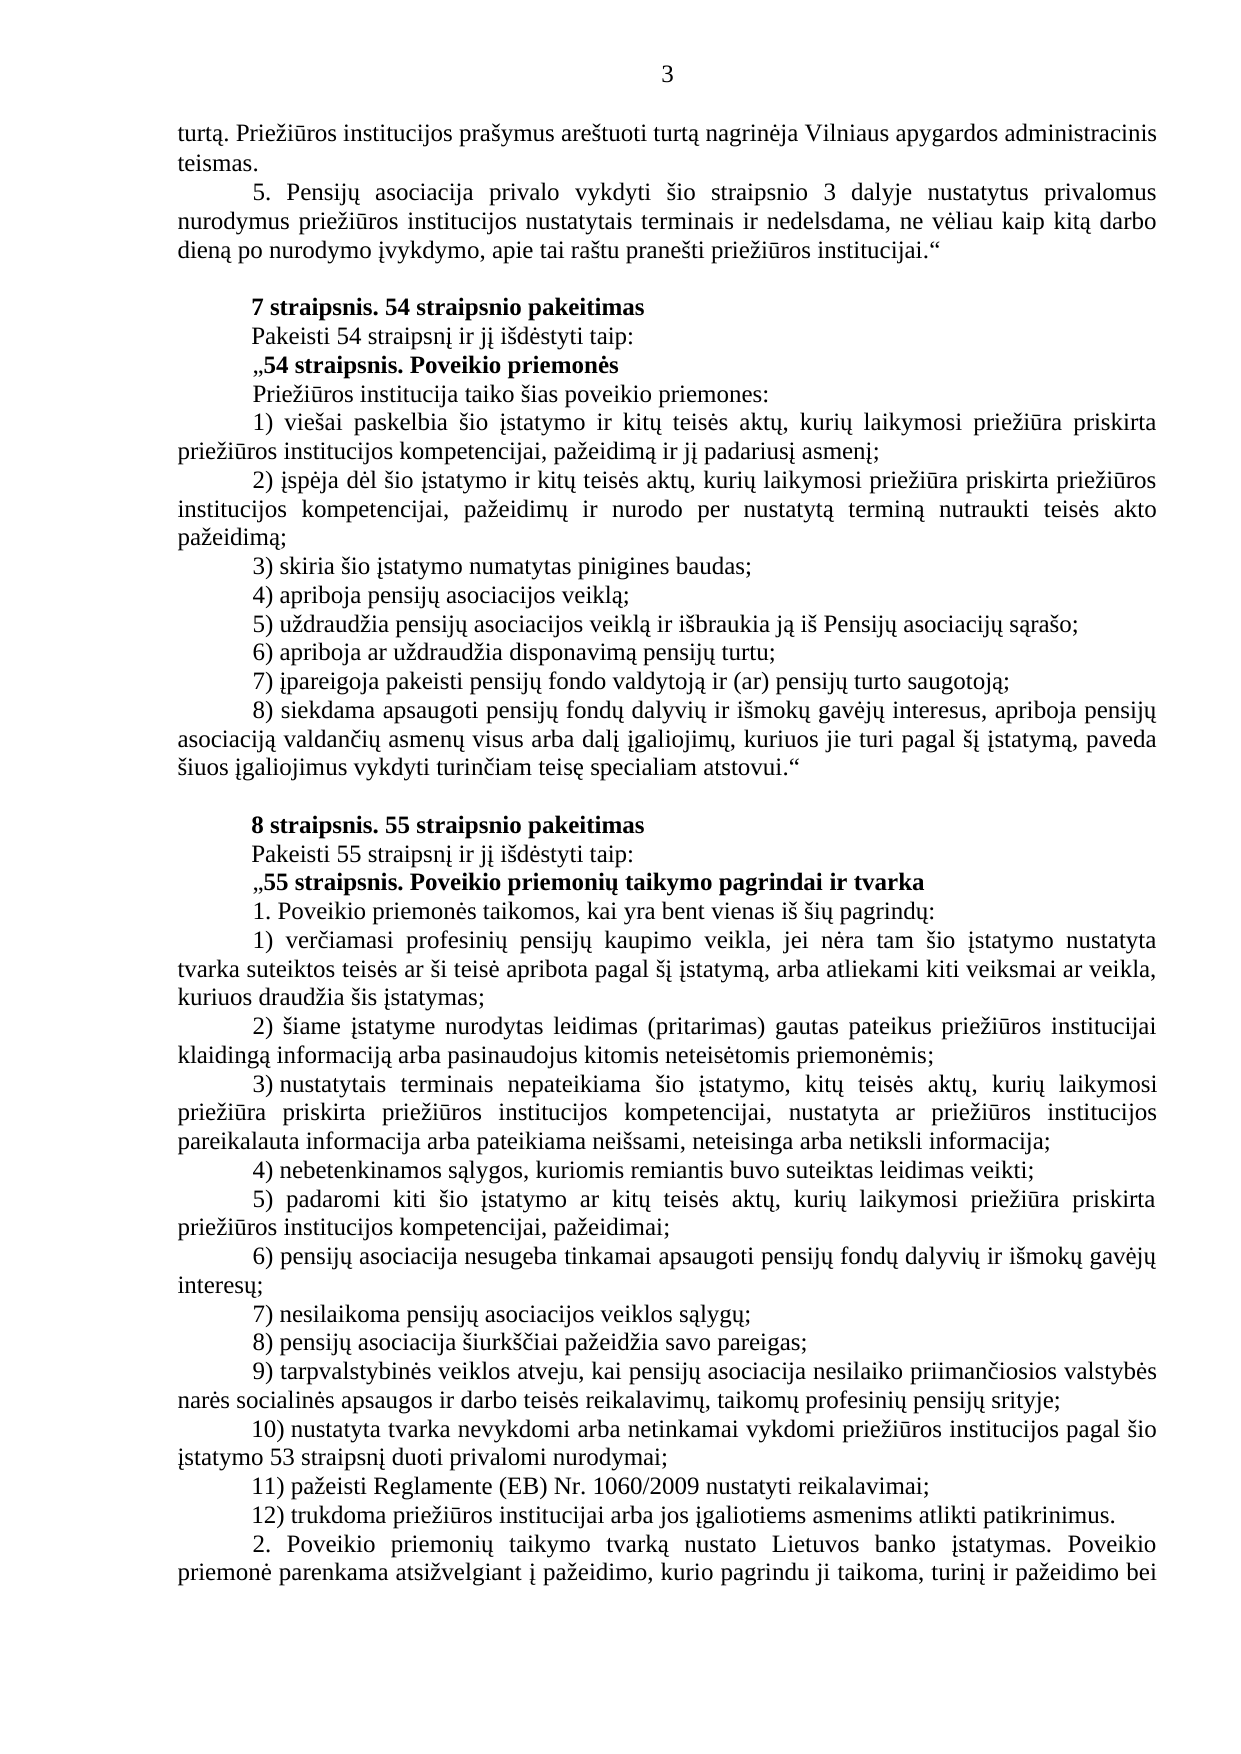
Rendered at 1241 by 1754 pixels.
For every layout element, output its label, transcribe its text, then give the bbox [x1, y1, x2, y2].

text turtą. Priežiūros institucijos prašymus areštuoti turtą nagrinėja Vilniaus apygardos administracinis teismas. [177, 118, 1157, 177]
text 4) nebetenkinamos sąlygos, kuriomis remiantis buvo suteiktas leidimas veikti; [177, 1155, 1157, 1184]
text 6) pensijų asociacija nesugeba tinkamai apsaugoti pensijų fondų dalyvių ir išmokų gavėjų interesų; [177, 1241, 1157, 1299]
text 5) uždraudžia pensijų asociacijos veiklą ir išbraukia ją iš Pensijų asociacijų sąrašo; [177, 609, 1157, 637]
text 7) įpareigoja pakeisti pensijų fondo valdytoją ir (ar) pensijų turto saugotoją; [177, 666, 1157, 695]
text Pakeisti 55 straipsnį ir jį išdėstyti taip: [177, 839, 1157, 867]
text 8) siekdama apsaugoti pensijų fondų dalyvių ir išmokų gavėjų interesus, apriboja pensijų asociaciją valdančių asmenų visus arba dalį įgaliojimų, kuriuos jie turi pagal šį įstatymą, paveda šiuos įgaliojimus vykdyti turinčiam teisę specialiam atstovui.“ [177, 695, 1157, 781]
text 5. Pensijų asociacija privalo vykdyti šio straipsnio 3 dalyje nustatytus privalomus nurodymus priežiūros institucijos nustatytais terminais ir nedelsdama, ne vėliau kaip kitą darbo dieną po nurodymo įvykdymo, apie tai raštu pranešti priežiūros institucijai.“ [177, 177, 1157, 264]
text 8) pensijų asociacija šiurkščiai pažeidžia savo pareigas; [177, 1327, 1157, 1356]
text 2. Poveikio priemonių taikymo tvarką nustato Lietuvos banko įstatymas. Poveikio priemonė parenkama atsižvelgiant į pažeidimo, kurio pagrindu ji taikoma, turinį ir pažeidimo bei [177, 1529, 1157, 1586]
text 1) verčiamasi profesinių pensijų kaupimo veikla, jei nėra tam šio įstatymo nustatyta tvarka suteiktos teisės ar ši teisė apribota pagal šį įstatymą, arba atliekami kiti veiksmai ar veikla, kuriuos draudžia šis įstatymas; [177, 925, 1157, 1011]
text 1. Poveikio priemonės taikomos, kai yra bent vienas iš šių pagrindų: [177, 896, 1157, 925]
text 3) nustatytais terminais nepateikiama šio įstatymo, kitų teisės aktų, kurių laikymosi priežiūra priskirta priežiūros institucijos kompetencijai, nustatyta ar priežiūros institucijos pareikalauta informacija arba pateikiama neišsami, neteisinga arba netiksli informacija; [177, 1069, 1157, 1155]
text 3) skiria šio įstatymo numatytas pinigines baudas; [177, 551, 1157, 580]
text 1) viešai paskelbia šio įstatymo ir kitų teisės aktų, kurių laikymosi priežiūra priskirta priežiūros institucijos kompetencijai, pažeidimą ir jį padariusį asmenį; [177, 407, 1157, 465]
text 6) apriboja ar uždraudžia disponavimą pensijų turtu; [177, 637, 1157, 666]
text 7 straipsnis. 54 straipsnio pakeitimas [177, 292, 1157, 321]
text 8 straipsnis. 55 straipsnio pakeitimas [177, 810, 1157, 839]
text 2) šiame įstatyme nurodytas leidimas (pritarimas) gautas pateikus priežiūros institucijai klaidingą informaciją arba pasinaudojus kitomis neteisėtomis priemonėmis; [177, 1011, 1157, 1069]
text Pakeisti 54 straipsnį ir jį išdėstyti taip: [177, 321, 1157, 350]
text 11) pažeisti Reglamente (EB) Nr. 1060/2009 nustatyti reikalavimai; [177, 1471, 1157, 1500]
text „54 straipsnis. Poveikio priemonės [177, 350, 1157, 379]
text 10) nustatyta tvarka nevykdomi arba netinkamai vykdomi priežiūros institucijos pagal šio įstatymo 53 straipsnį duoti privalomi nurodymai; [177, 1414, 1157, 1471]
text „55 straipsnis. Poveikio priemonių taikymo pagrindai ir tvarka [177, 867, 1157, 896]
text 4) apriboja pensijų asociacijos veiklą; [177, 580, 1157, 609]
text 12) trukdoma priežiūros institucijai arba jos įgaliotiems asmenims atlikti patikrinimus. [177, 1500, 1157, 1529]
text Priežiūros institucija taiko šias poveikio priemones: [177, 379, 1157, 407]
text 9) tarpvalstybinės veiklos atveju, kai pensijų asociacija nesilaiko priimančiosios valstybės narės socialinės apsaugos ir darbo teisės reikalavimų, taikomų profesinių pensijų srityje; [177, 1356, 1157, 1414]
text 7) nesilaikoma pensijų asociacijos veiklos sąlygų; [177, 1299, 1157, 1327]
text 2) įspėja dėl šio įstatymo ir kitų teisės aktų, kurių laikymosi priežiūra priskirta priežiūros institucijos kompetencijai, pažeidimų ir nurodo per nustatytą terminą nutraukti teisės akto pažeidimą; [177, 465, 1157, 551]
text 5) padaromi kiti šio įstatymo ar kitų teisės aktų, kurių laikymosi priežiūra priskirta priežiūros institucijos kompetencijai, pažeidimai; [177, 1184, 1157, 1241]
